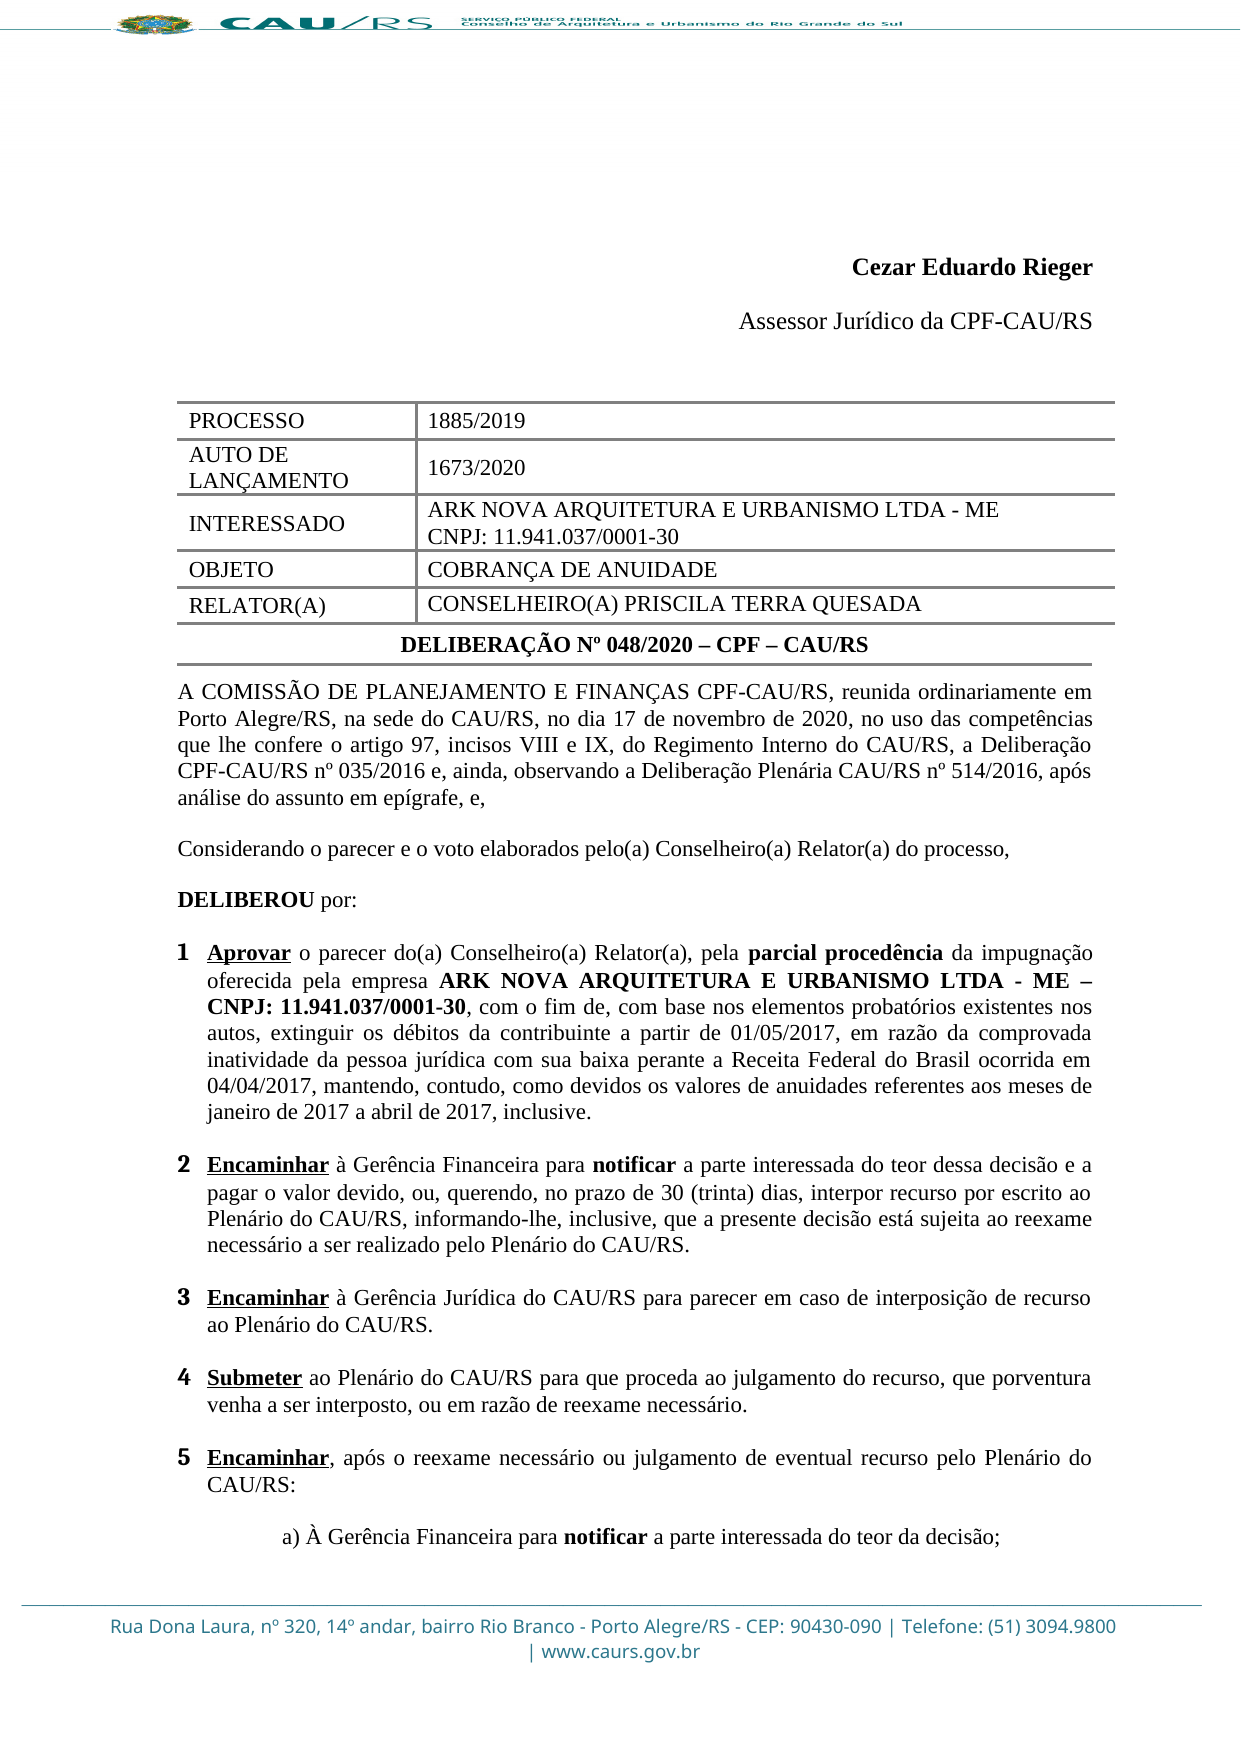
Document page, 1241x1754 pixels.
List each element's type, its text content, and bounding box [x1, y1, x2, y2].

list Aprovar o parecer do(a) Conselheiro(a) Relator(a), pela parcial procedência da impugnação oferecida pela empresa ARK NOVA ARQUITETURA E URBANISMO LTDA - ME – CNPJ: 11.941.037/0001-30, com o fim de, com base nos elementos probatórios existentes nos autos, extinguir os débitos da contribuinte a partir de 01/05/2017, em razão da comprovada inatividade da pessoa jurídica com sua baixa perante a Receita Federal do Brasil ocorrida em 04/04/2017, mantendo, contudo, como devidos os valores de anuidades referentes aos meses de janeiro de 2017 a abril de 2017, inclusive. [177, 938, 1093, 1125]
list a) À Gerência Financeira para notificar a parte interessada do teor da decisão; [282, 1523, 1093, 1549]
text A COMISSÃO DE PLANEJAMENTO E FINANÇAS CPF-CAU/RS, reunida ordinariamente em Porto Alegre/RS, na sede do CAU/RS, no dia 17 de novembro de 2020, no uso das competências que lhe confere o artigo 97, incisos VIII e IX, do Regimento Interno do CAU/RS, a Deliberação CPF-CAU/RS nº 035/2016 e, ainda, observando a Deliberação Plenária CAU/RS nº 514/2016, após análise do assunto em epígrafe, e, [177, 678, 1093, 810]
table_cell CONSELHEIRO(A) PRISCILA TERRA QUESADA [418, 589, 1115, 622]
table_cell AUTO DE LANÇAMENTO [177, 441, 415, 493]
text DELIBEROU por: [177, 887, 1093, 913]
table_cell [1092, 625, 1115, 663]
table_cell DELIBERAÇÃO Nº 048/2020 – CPF – CAU/RS [177, 625, 1092, 663]
list Encaminhar à Gerência Financeira para notificar a parte interessada do teor dessa decisão e a pagar o valor devido, ou, querendo, no prazo de 30 (trinta) dias, interpor recurso por escrito ao Plenário do CAU/RS, informando-lhe, inclusive, que a presente decisão está sujeita ao reexame necessário a ser realizado pelo Plenário do CAU/RS. [177, 1150, 1093, 1258]
table_cell ARK NOVA ARQUITETURA E URBANISMO LTDA - ME CNPJ: 11.941.037/0001-30 [418, 496, 1115, 549]
table_cell INTERESSADO [177, 496, 415, 549]
table_cell OBJETO [177, 552, 415, 586]
list Encaminhar à Gerência Jurídica do CAU/RS para parecer em caso de interposição de recurso ao Plenário do CAU/RS. [177, 1283, 1093, 1338]
table_cell 1673/2020 [418, 441, 1115, 493]
text Assessor Jurídico da CPF-CAU/RS [177, 306, 1093, 335]
list Encaminhar, após o reexame necessário ou julgamento de eventual recurso pelo Plenário do CAU/RS: [177, 1443, 1093, 1498]
table_header PROCESSO [177, 404, 415, 437]
text Considerando o parecer e o voto elaborados pelo(a) Conselheiro(a) Relator(a) do processo, [177, 835, 1093, 862]
table_cell COBRANÇA DE ANUIDADE [418, 552, 1115, 586]
text Cezar Eduardo Rieger [327, 252, 1093, 281]
table_cell RELATOR(A) [177, 589, 415, 622]
table_header 1885/2019 [418, 404, 1115, 437]
list Submeter ao Plenário do CAU/RS para que proceda ao julgamento do recurso, que porventura venha a ser interposto, ou em razão de reexame necessário. [177, 1363, 1093, 1418]
